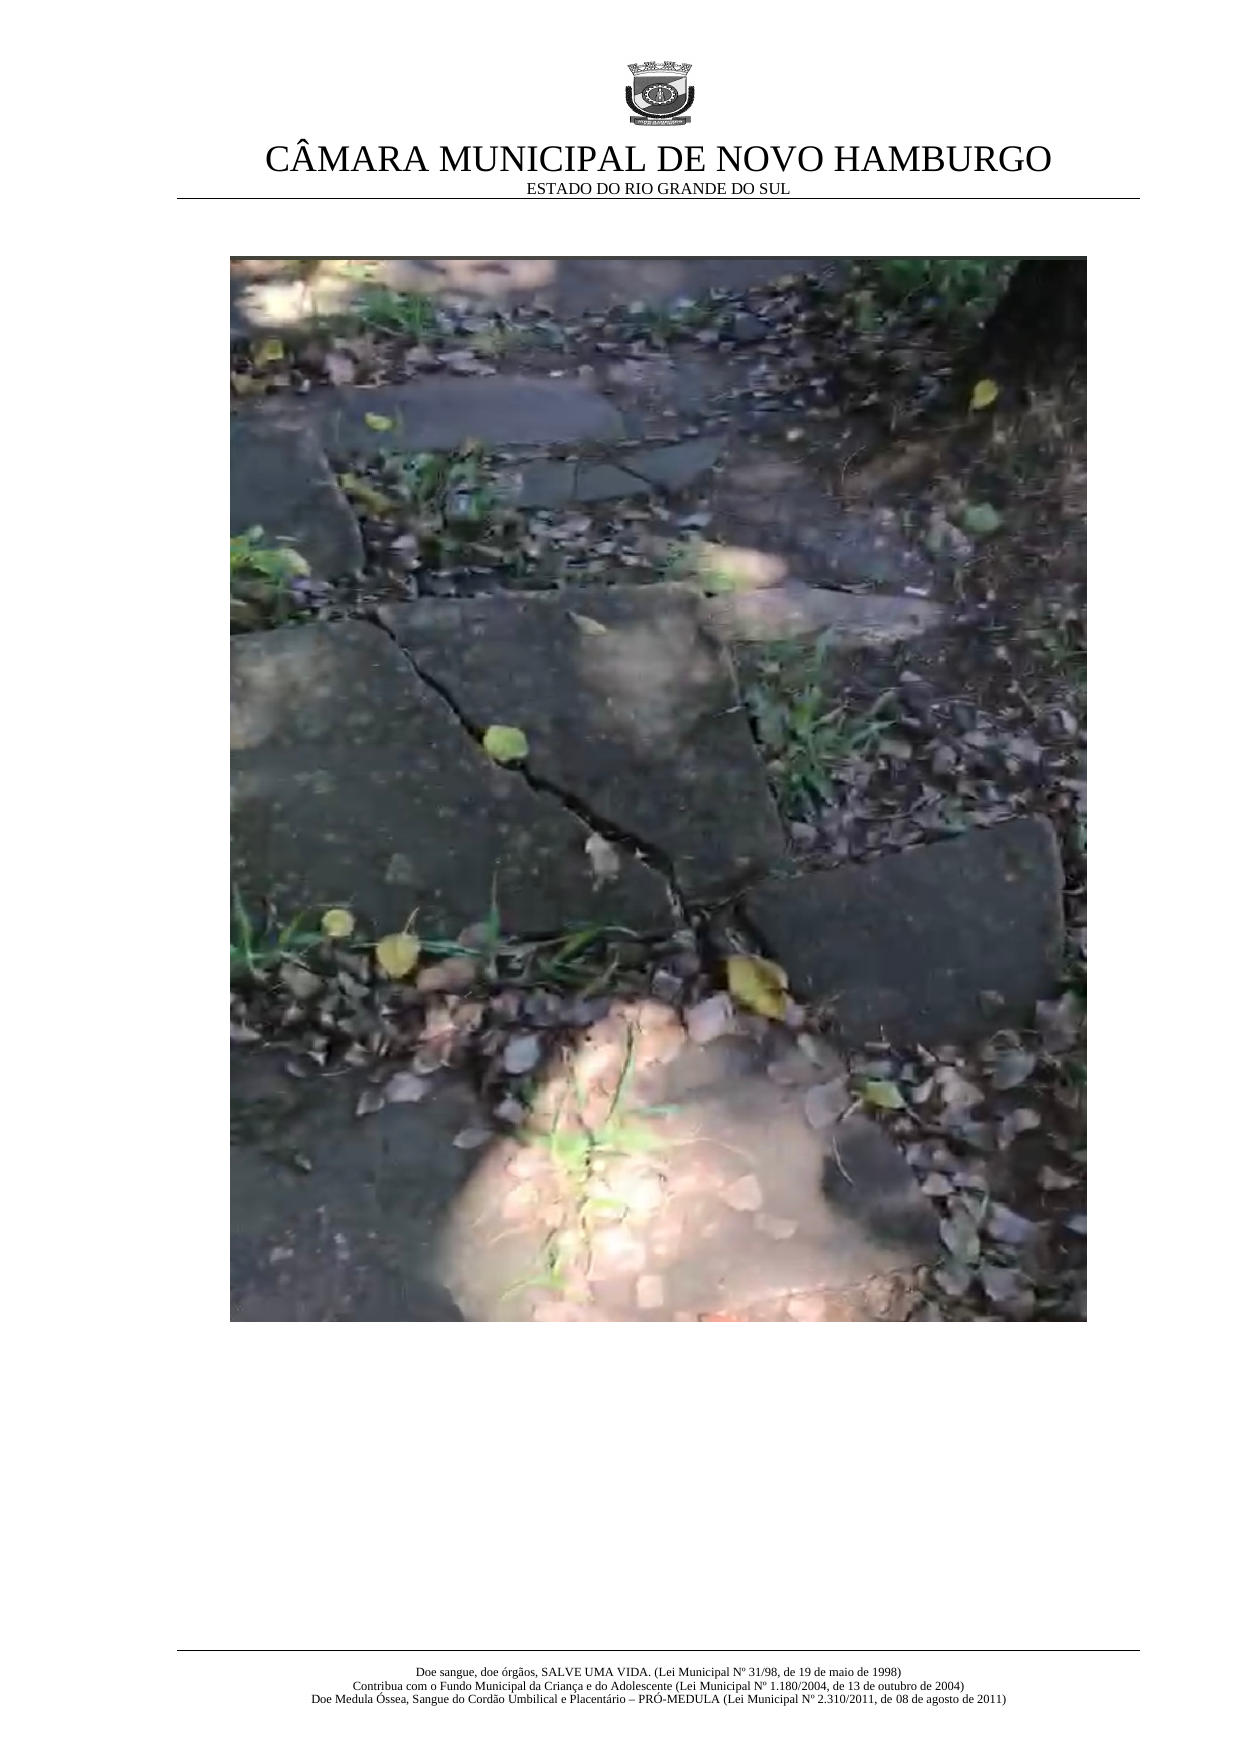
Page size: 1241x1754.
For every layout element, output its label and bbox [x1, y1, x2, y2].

picture [230, 256, 1087, 1322]
